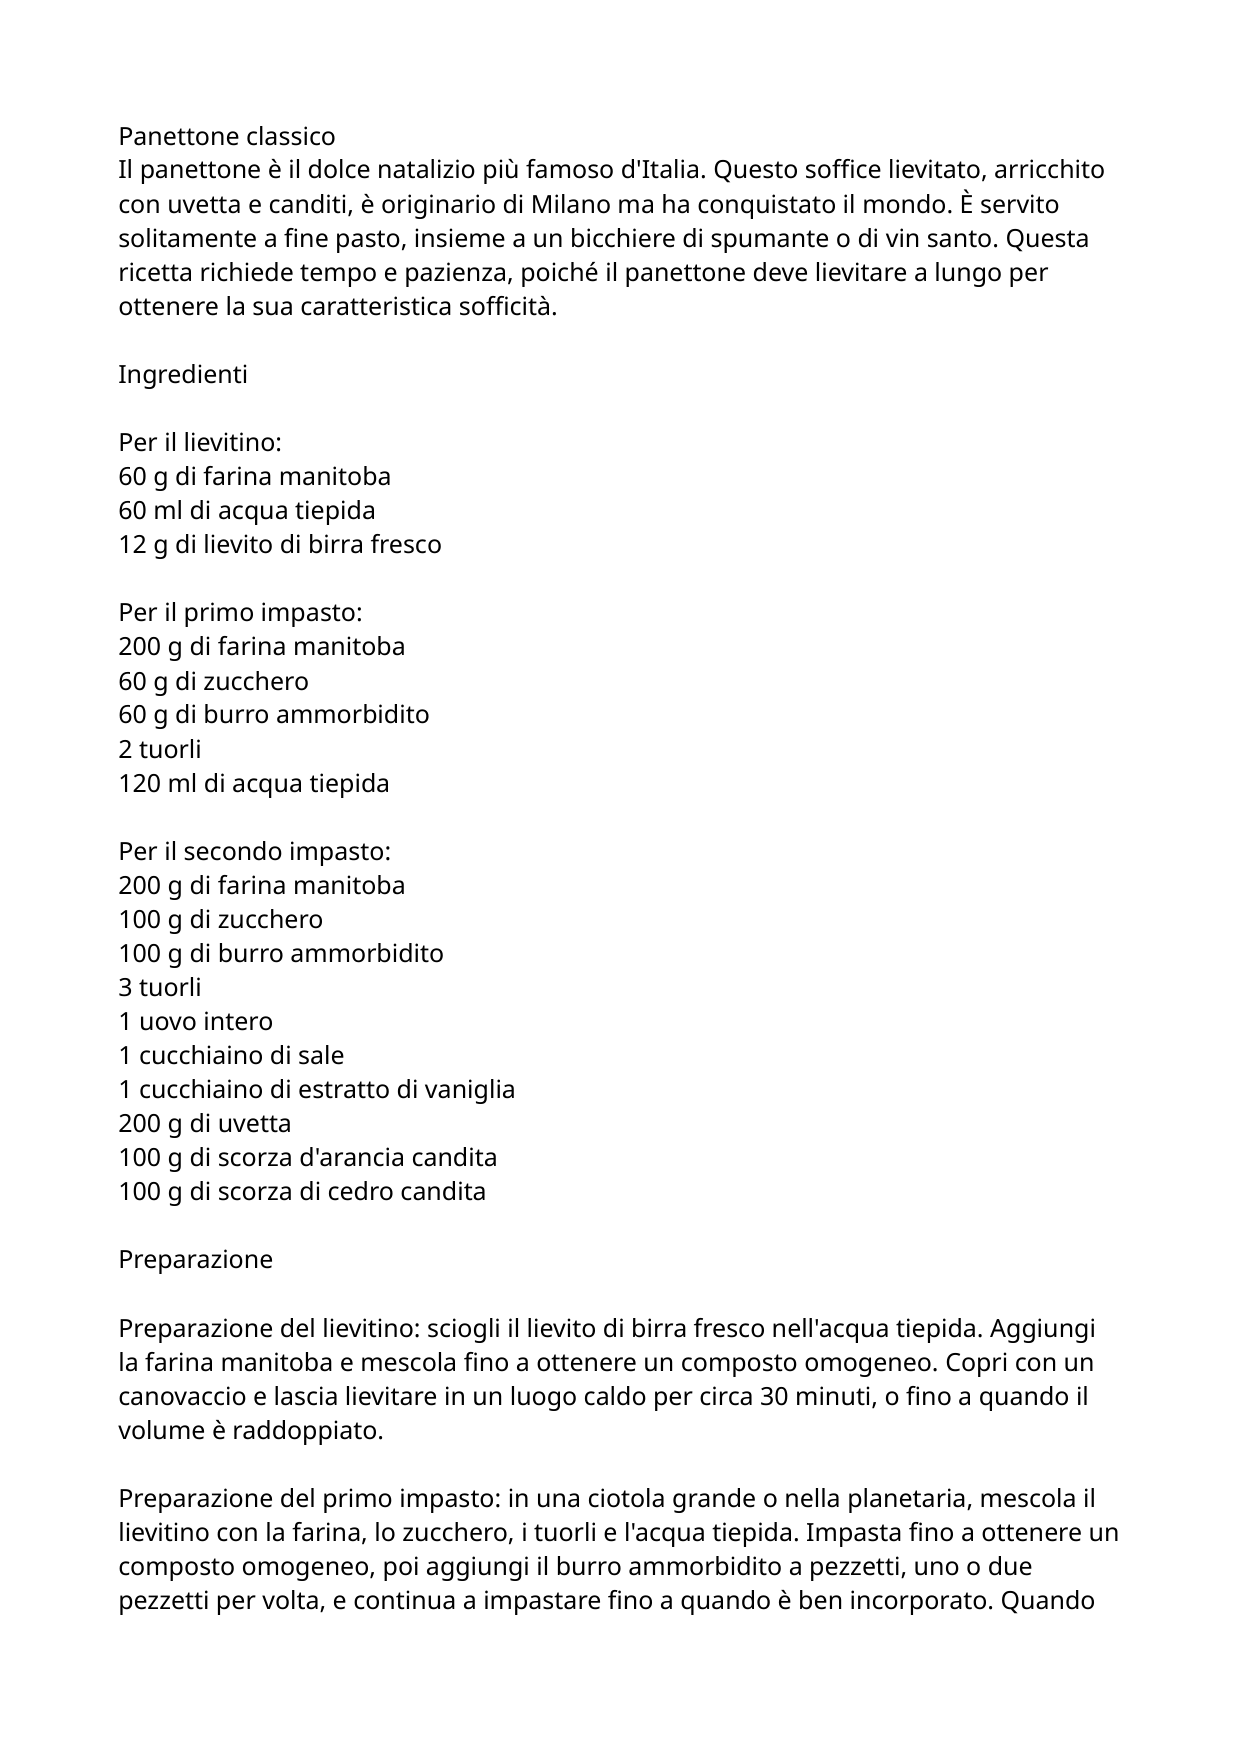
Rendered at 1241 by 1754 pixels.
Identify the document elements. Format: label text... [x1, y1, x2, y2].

text 120 ml di acqua tiepida [118, 765, 1122, 799]
text Per il primo impasto: [118, 595, 1122, 629]
text 100 g di scorza d'arancia candita [118, 1140, 1122, 1174]
text 200 g di uvetta [118, 1106, 1122, 1140]
text 60 g di zucchero [118, 663, 1122, 697]
text 1 uovo intero [118, 1004, 1122, 1038]
text 60 g di farina manitoba [118, 459, 1122, 493]
text 60 ml di acqua tiepida [118, 493, 1122, 527]
text 100 g di zucchero [118, 902, 1122, 936]
text 100 g di burro ammorbidito [118, 936, 1122, 970]
text 1 cucchiaino di sale [118, 1038, 1122, 1072]
text Per il secondo impasto: [118, 833, 1122, 867]
text Per il lievitino: [118, 425, 1122, 459]
text 12 g di lievito di birra fresco [118, 527, 1122, 561]
text 1 cucchiaino di estratto di vaniglia [118, 1072, 1122, 1106]
text 200 g di farina manitoba [118, 629, 1122, 663]
text 100 g di scorza di cedro candita [118, 1174, 1122, 1208]
text Preparazione del primo impasto: in una ciotola grande o nella planetaria, mescola il lievitino con la farina, lo zucchero, i tuorli e l'acqua tiepida. Impasta fino a ottenere un composto omogeneo, poi aggiungi il burro ammorbidito a pezzetti, uno o due pezzetti per volta, e continua a impastare fino a quando è ben incorporato. Quando [118, 1481, 1122, 1617]
text Preparazione del lievitino: sciogli il lievito di birra fresco nell'acqua tiepida. Aggiungi la farina manitoba e mescola fino a ottenere un composto omogeneo. Copri con un canovaccio e lascia lievitare in un luogo caldo per circa 30 minuti, o fino a quando il volume è raddoppiato. [118, 1310, 1122, 1447]
text Preparazione [118, 1242, 1122, 1276]
text 2 tuorli [118, 731, 1122, 765]
text Panettone classico [118, 118, 1122, 152]
text 200 g di farina manitoba [118, 867, 1122, 902]
text Ingredienti [118, 357, 1122, 391]
text 60 g di burro ammorbidito [118, 697, 1122, 731]
text Il panettone è il dolce natalizio più famoso d'Italia. Questo soffice lievitato, arricchito con uvetta e canditi, è originario di Milano ma ha conquistato il mondo. È servito solitamente a fine pasto, insieme a un bicchiere di spumante o di vin santo. Questa ricetta richiede tempo e pazienza, poiché il panettone deve lievitare a lungo per ottenere la sua caratteristica sofficità. [118, 152, 1122, 322]
text 3 tuorli [118, 970, 1122, 1004]
